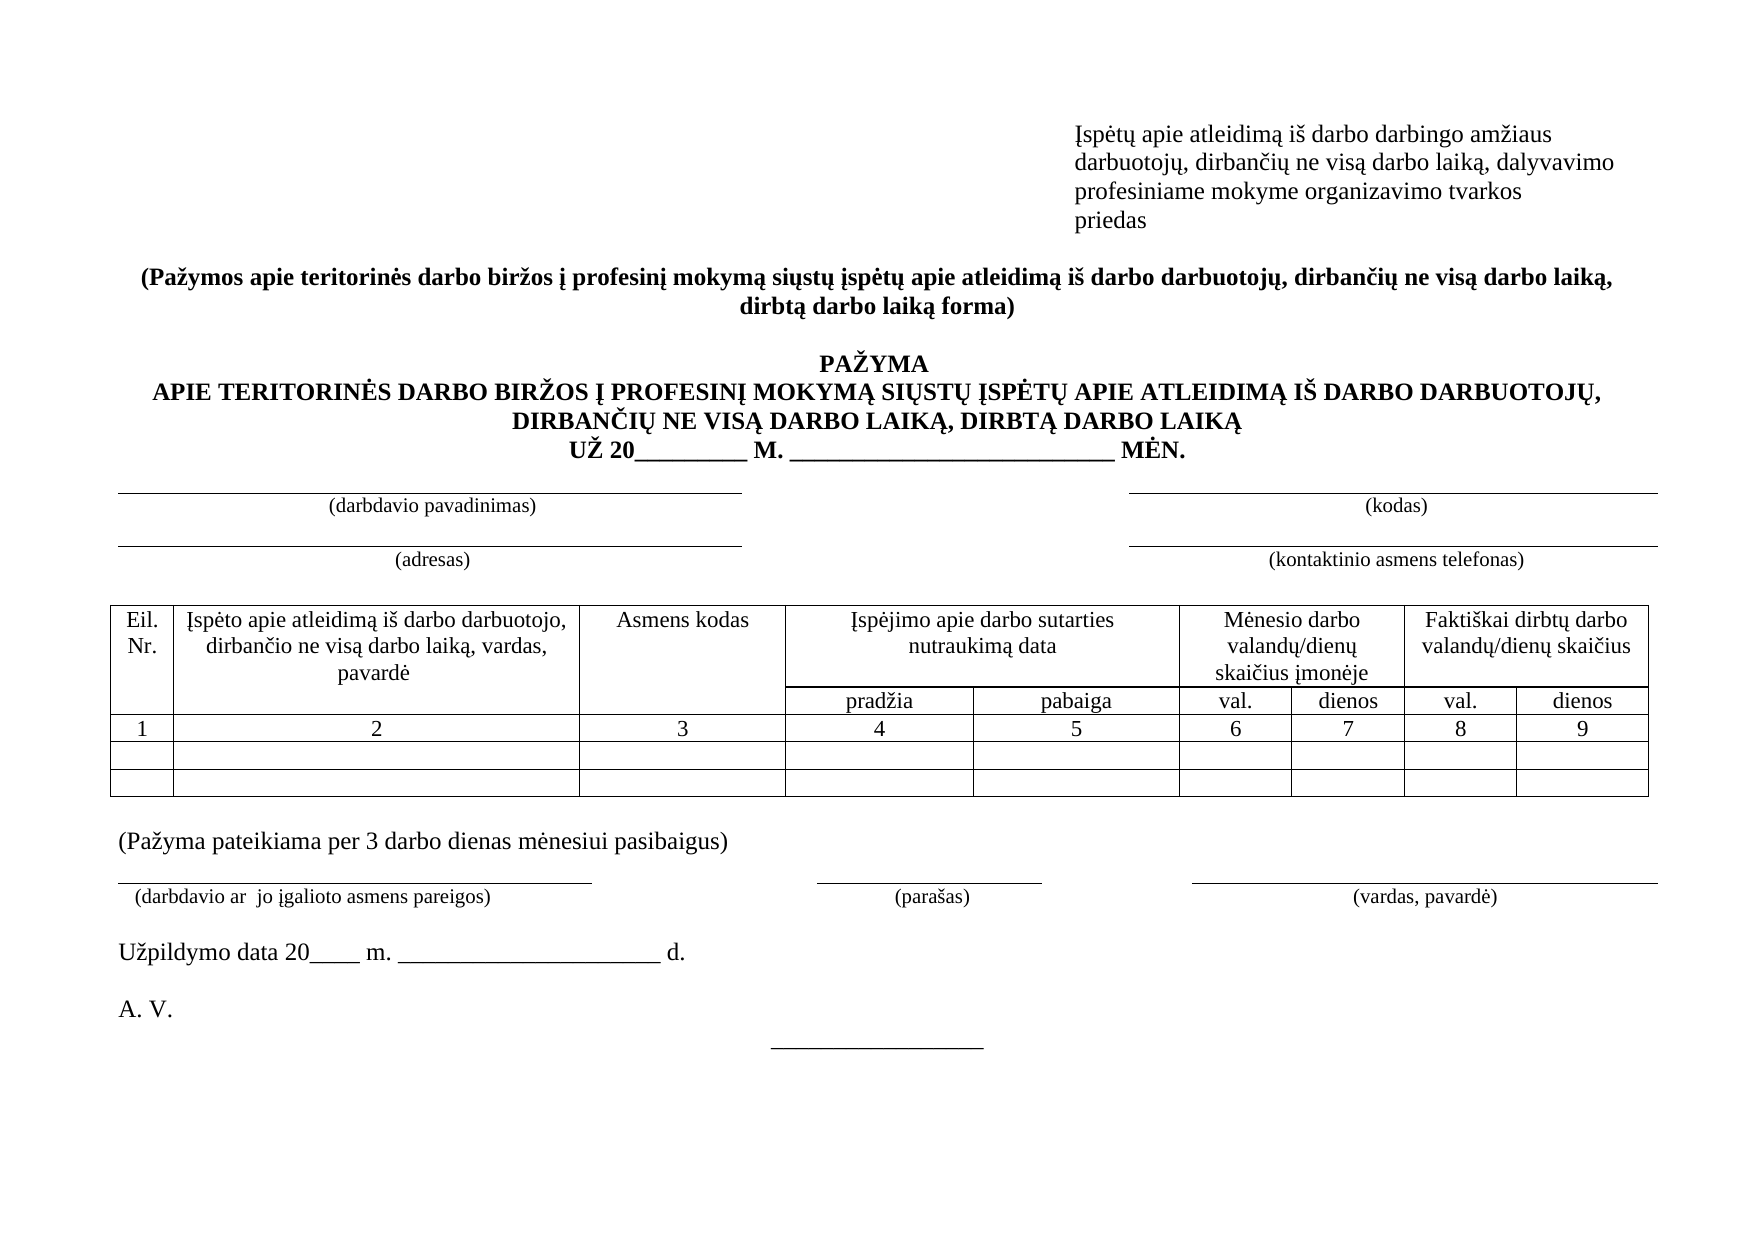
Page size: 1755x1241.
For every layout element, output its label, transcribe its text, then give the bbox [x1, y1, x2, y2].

table_header (parašas) [817, 884, 1042, 908]
text UŽ 20_________ M. __________________________ MĖN. [118, 435, 1636, 464]
table_header (vardas, pavardė) [1192, 884, 1658, 908]
table_cell [1180, 742, 1291, 768]
text (Pažymos apie teritorinės darbo biržos į profesinį mokymą siųstų įspėtų apie atleidimą iš darbo darbuotojų, dirbančių ne visą darbo laiką, dirbtą darbo laiką forma) [118, 262, 1636, 320]
table_cell 7 [1292, 715, 1404, 741]
table_header (kodas) [1129, 494, 1658, 546]
table_header Eil. Nr. [111, 606, 173, 714]
table_cell [580, 742, 785, 768]
text Užpildymo data 20____ m. _____________________ d. [118, 937, 1636, 966]
table_cell dienos [1517, 688, 1648, 714]
table_cell dienos [1292, 688, 1404, 714]
table_cell 2 [174, 715, 579, 741]
table_cell [786, 770, 973, 796]
table_header [742, 493, 1129, 546]
table_cell 1 [111, 715, 173, 741]
table_cell 6 [1180, 715, 1291, 741]
text A. V. [118, 994, 1636, 1023]
table_cell [974, 770, 1179, 796]
table_cell [174, 742, 579, 768]
table_cell 3 [580, 715, 785, 741]
table_cell [742, 546, 1129, 576]
table_cell [1517, 742, 1648, 768]
table_header Faktiškai dirbtų darbo valandų/dienų skaičius [1405, 606, 1648, 686]
table_cell val. [1180, 688, 1291, 714]
table_header Įspėto apie atleidimą iš darbo darbuotojo, dirbančio ne visą darbo laiką, vardas, pavardė [174, 606, 579, 714]
text _________________ [118, 1023, 1636, 1052]
table_header Mėnesio darbo valandų/dienų skaičius įmonėje [1180, 606, 1404, 686]
table_cell [111, 742, 173, 768]
table_cell val. [1405, 688, 1516, 714]
table_cell [1292, 770, 1404, 796]
table_cell 4 [786, 715, 973, 741]
text Įspėtų apie atleidimą iš darbo darbingo amžiaus [1074, 119, 1636, 147]
table_cell [580, 770, 785, 796]
text profesiniame mokyme organizavimo tvarkos [1074, 176, 1636, 205]
text APIE TERITORINĖS DARBO BIRŽOS Į PROFESINĮ MOKYMĄ SIŲSTŲ ĮSPĖTŲ APIE ATLEIDIMĄ IŠ DARBO DARBUOTOJŲ, DIRBANČIŲ NE VISĄ DARBO LAIKĄ, DIRBTĄ DARBO LAIKĄ [118, 377, 1636, 435]
text darbuotojų, dirbančių ne visą darbo laiką, dalyvavimo [1074, 147, 1636, 176]
table_cell [1405, 770, 1516, 796]
table_cell [1517, 770, 1648, 796]
table_cell [174, 770, 579, 796]
table_cell (adresas) [118, 547, 742, 576]
text (Pažyma pateikiama per 3 darbo dienas mėnesiui pasibaigus) [118, 826, 1636, 854]
table_cell 9 [1517, 715, 1648, 741]
text priedas [1074, 205, 1636, 234]
table_cell [1405, 742, 1516, 768]
table_header (darbdavio ar jo įgalioto asmens pareigos) [118, 884, 592, 908]
table_cell 5 [974, 715, 1179, 741]
table_cell 8 [1405, 715, 1516, 741]
table_header (darbdavio pavadinimas) [118, 494, 742, 546]
table_header Įspėjimo apie darbo sutarties nutraukimą data [786, 606, 1179, 686]
table_header [592, 883, 817, 908]
table_cell [111, 770, 173, 796]
table_cell (kontaktinio asmens telefonas) [1129, 547, 1658, 576]
table_cell pradžia [786, 688, 973, 714]
text PAŽYMA [118, 349, 1636, 377]
table_cell [974, 742, 1179, 768]
table_cell pabaiga [974, 688, 1179, 714]
table_header Asmens kodas [580, 606, 785, 714]
table_cell [786, 742, 973, 768]
table_cell [1292, 742, 1404, 768]
table_cell [1180, 770, 1291, 796]
table_header [1042, 883, 1192, 908]
